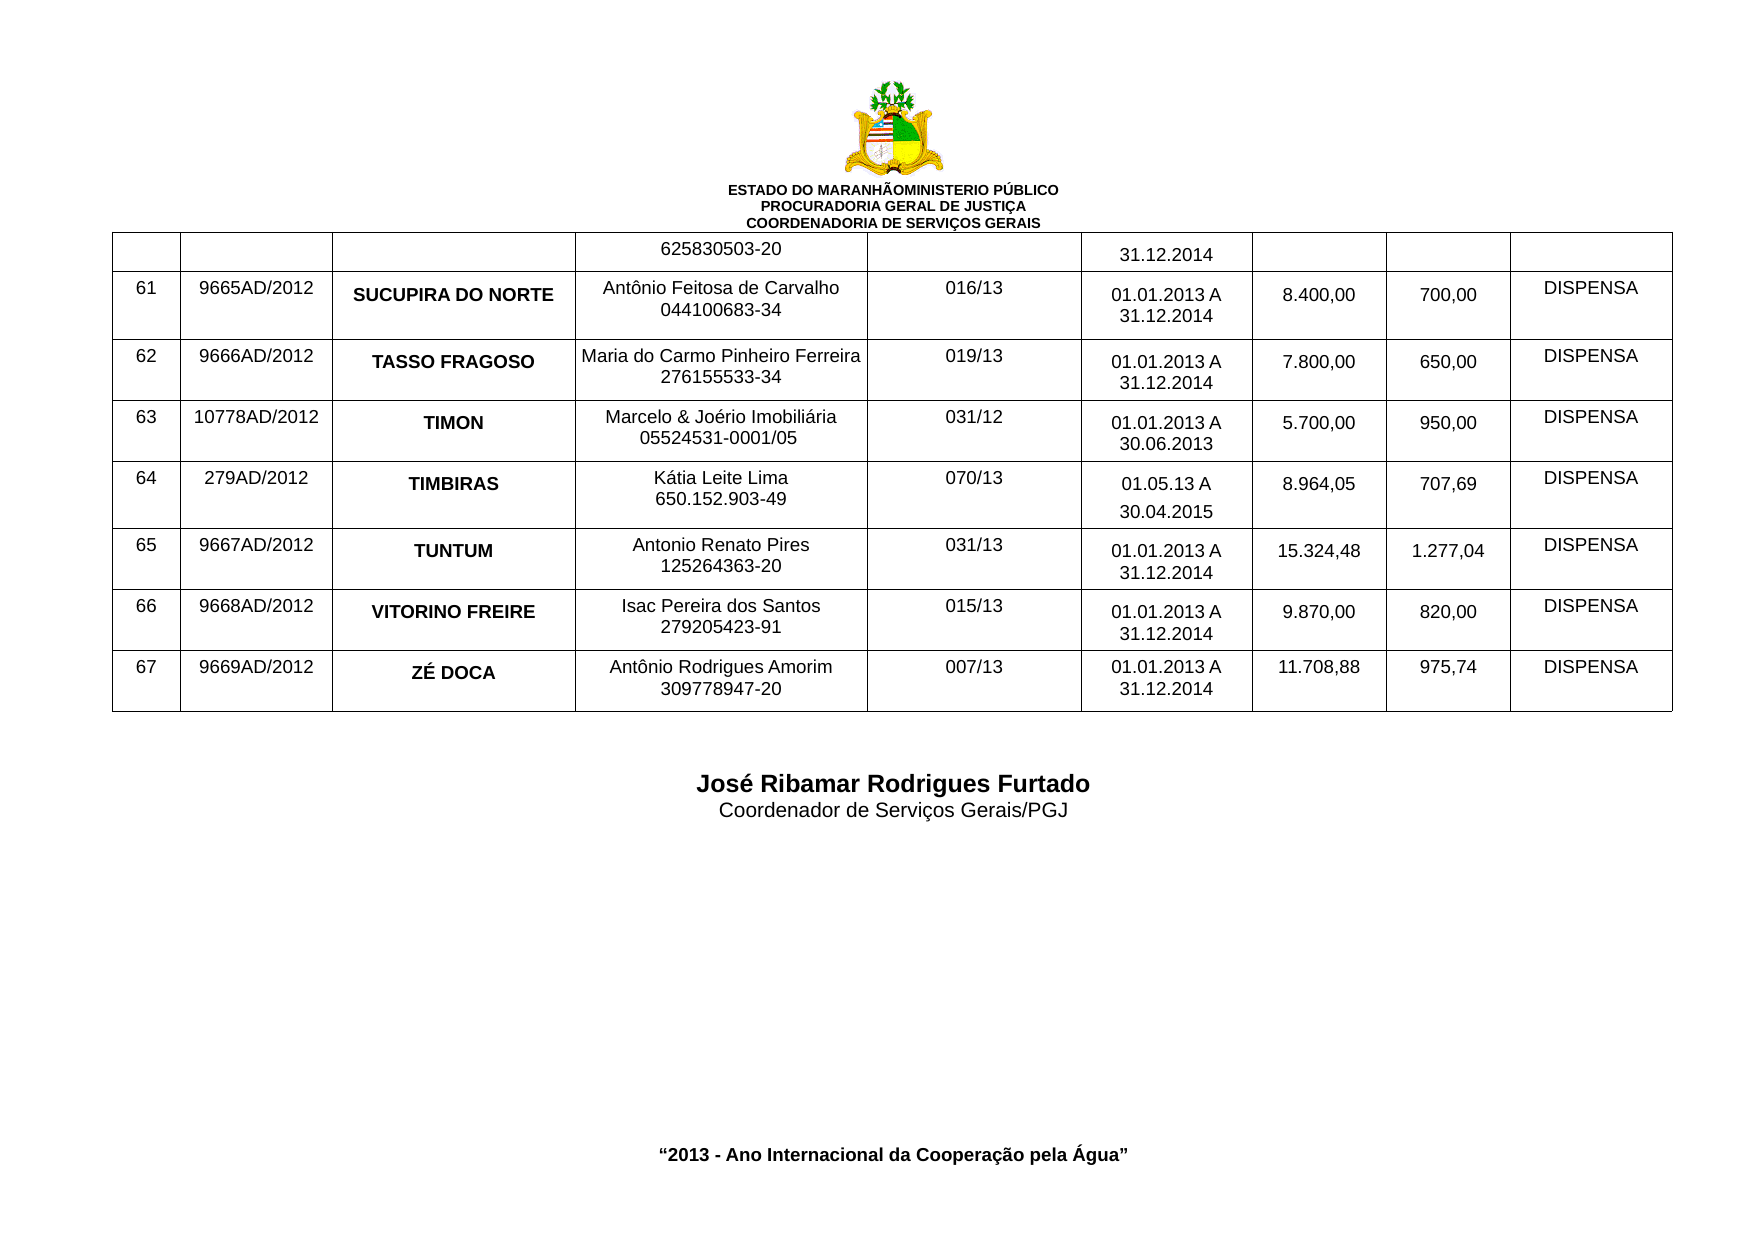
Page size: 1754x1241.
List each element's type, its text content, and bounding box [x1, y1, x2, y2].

table_cell 9665AD/2012 [181, 272, 332, 338]
table_cell 01.01.2013 A 31.12.2014 [1082, 340, 1252, 399]
table_cell 707,69 [1387, 462, 1510, 528]
table_cell 007/13 [868, 651, 1081, 711]
table_cell [113, 233, 180, 271]
table_cell ZÉ DOCA [333, 651, 575, 711]
table_cell 64 [113, 462, 180, 528]
table_cell 975,74 [1387, 651, 1510, 711]
table_cell 9666AD/2012 [181, 340, 332, 399]
table_cell 67 [113, 651, 180, 711]
table_cell [1511, 233, 1672, 271]
table_cell Antônio Rodrigues Amorim 309778947-20 [576, 651, 867, 711]
table_cell 9.870,00 [1253, 590, 1386, 650]
table_cell DISPENSA [1511, 651, 1672, 711]
table_cell 015/13 [868, 590, 1081, 650]
table_cell 9669AD/2012 [181, 651, 332, 711]
table_cell 01.01.2013 A 31.12.2014 [1082, 590, 1252, 650]
table_cell 01.05.13 A 30.04.2015 [1082, 462, 1252, 528]
table_cell DISPENSA [1511, 462, 1672, 528]
table_cell 8.964,05 [1253, 462, 1386, 528]
table_cell 650,00 [1387, 340, 1510, 399]
table_cell DISPENSA [1511, 529, 1672, 589]
table_cell 700,00 [1387, 272, 1510, 338]
table_cell 9668AD/2012 [181, 590, 332, 650]
table_cell 820,00 [1387, 590, 1510, 650]
table_cell 01.01.2013 A 31.12.2014 [1082, 272, 1252, 338]
table_cell 5.700,00 [1253, 401, 1386, 461]
table_cell 625830503-20 [576, 233, 867, 271]
table_cell 10778AD/2012 [181, 401, 332, 461]
table_cell 61 [113, 272, 180, 338]
table_cell TIMBIRAS [333, 462, 575, 528]
text José Ribamar Rodrigues Furtado [148, 769, 1639, 797]
table_cell VITORINO FREIRE [333, 590, 575, 650]
table_cell [1253, 233, 1386, 271]
table_cell [333, 233, 575, 271]
table_cell TASSO FRAGOSO [333, 340, 575, 399]
table_cell Antonio Renato Pires 125264363-20 [576, 529, 867, 589]
table_cell DISPENSA [1511, 590, 1672, 650]
table_cell Kátia Leite Lima 650.152.903-49 [576, 462, 867, 528]
table_cell 63 [113, 401, 180, 461]
table_cell 7.800,00 [1253, 340, 1386, 399]
table_cell SUCUPIRA DO NORTE [333, 272, 575, 338]
table_cell 62 [113, 340, 180, 399]
table_cell Antônio Feitosa de Carvalho 044100683-34 [576, 272, 867, 338]
table_cell 1.277,04 [1387, 529, 1510, 589]
table_cell Isac Pereira dos Santos 279205423-91 [576, 590, 867, 650]
table_cell 016/13 [868, 272, 1081, 338]
table_cell 9667AD/2012 [181, 529, 332, 589]
table_cell 15.324,48 [1253, 529, 1386, 589]
table_cell [868, 233, 1081, 271]
table_cell [1387, 233, 1510, 271]
table_cell 01.01.2013 A 31.12.2014 [1082, 529, 1252, 589]
table_cell DISPENSA [1511, 401, 1672, 461]
table_cell 031/13 [868, 529, 1081, 589]
table_cell 01.01.2013 A 31.12.2014 [1082, 651, 1252, 711]
table_cell [181, 233, 332, 271]
table_cell DISPENSA [1511, 340, 1672, 399]
table_cell DISPENSA [1511, 272, 1672, 338]
table_cell 65 [113, 529, 180, 589]
table_cell 031/12 [868, 401, 1081, 461]
table_cell Maria do Carmo Pinheiro Ferreira 276155533-34 [576, 340, 867, 399]
table_cell Marcelo & Joério Imobiliária 05524531-0001/05 [576, 401, 867, 461]
text Coordenador de Serviços Gerais/PGJ [148, 797, 1639, 821]
table_cell 019/13 [868, 340, 1081, 399]
table_cell 01.01.2013 A 30.06.2013 [1082, 401, 1252, 461]
table_cell 11.708,88 [1253, 651, 1386, 711]
table_cell 070/13 [868, 462, 1081, 528]
table_cell 31.12.2014 [1082, 233, 1252, 271]
table_cell 950,00 [1387, 401, 1510, 461]
table_cell 8.400,00 [1253, 272, 1386, 338]
table_cell TIMON [333, 401, 575, 461]
table_cell TUNTUM [333, 529, 575, 589]
picture [839, 75, 948, 182]
table_cell 66 [113, 590, 180, 650]
table_cell 279AD/2012 [181, 462, 332, 528]
